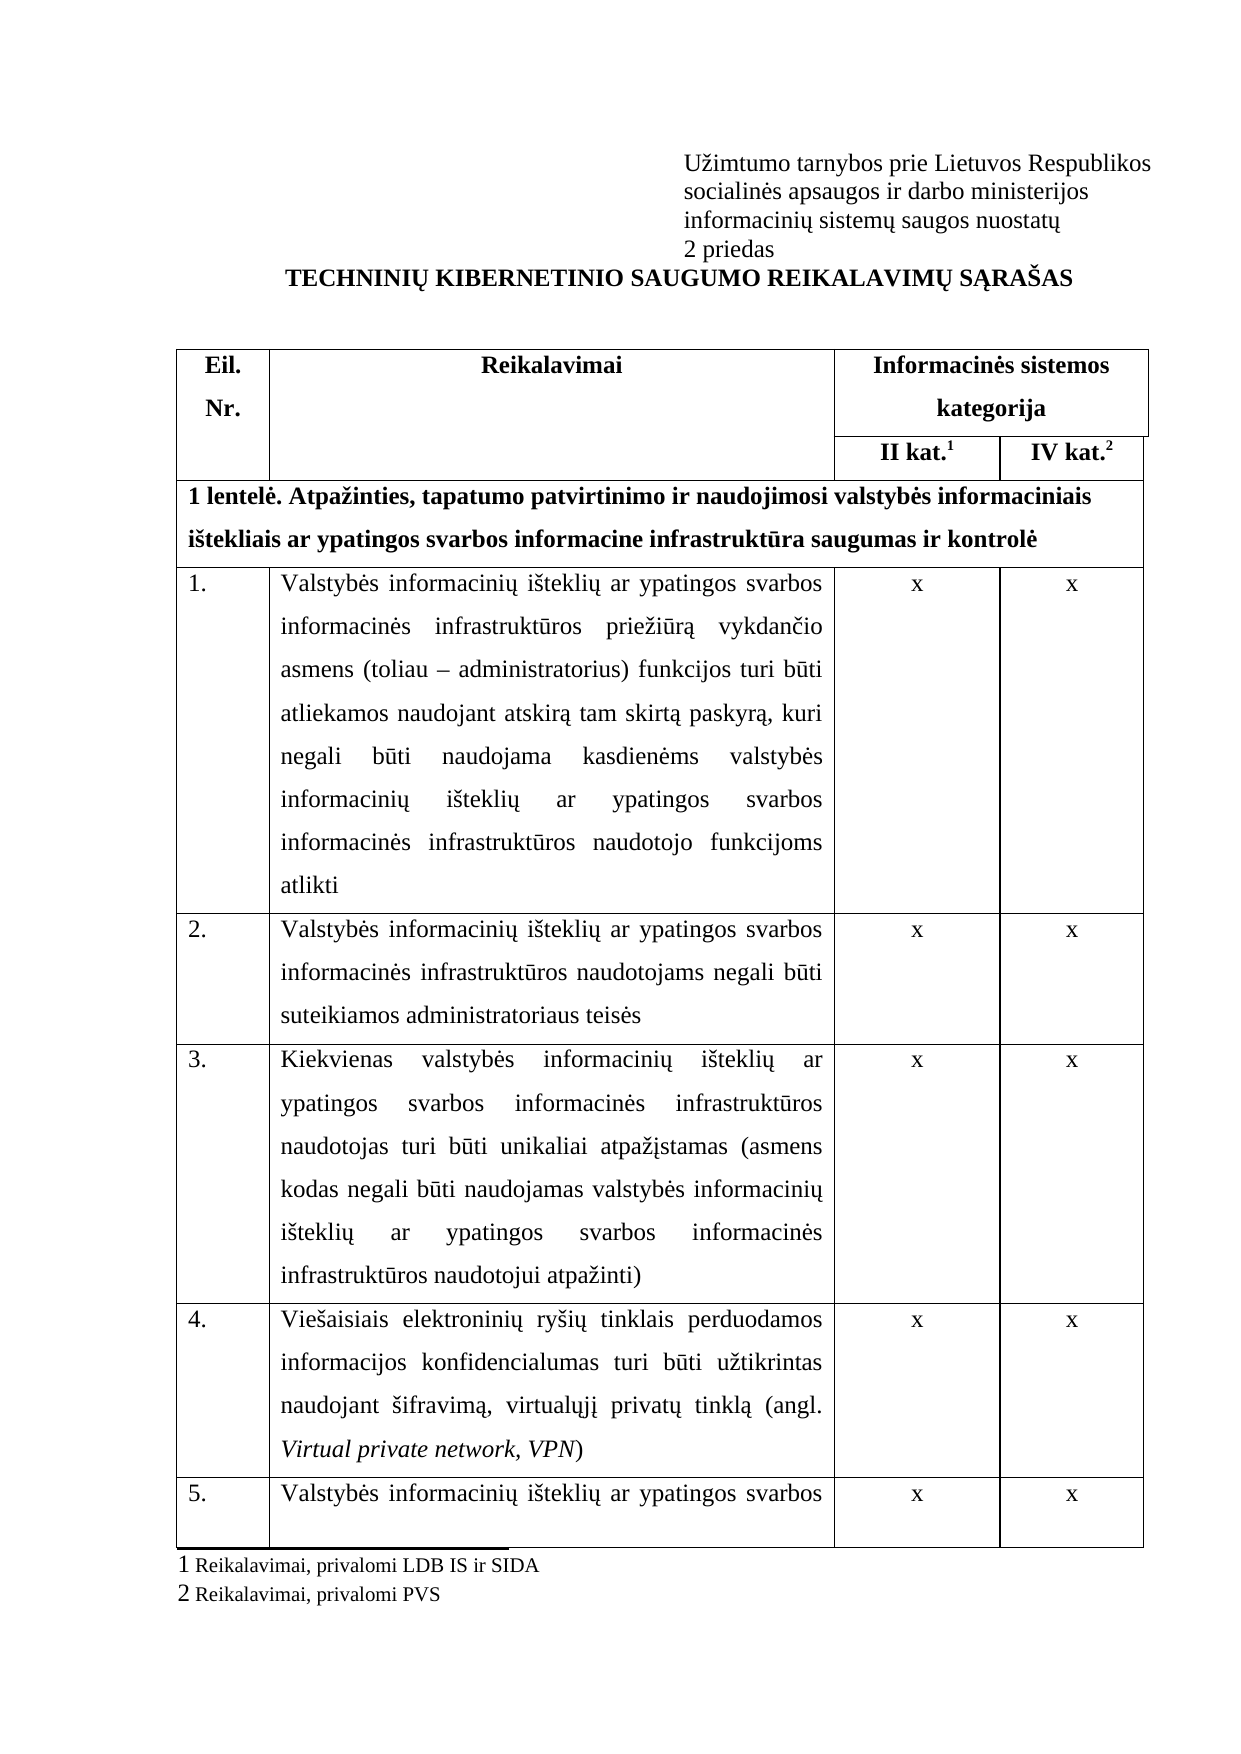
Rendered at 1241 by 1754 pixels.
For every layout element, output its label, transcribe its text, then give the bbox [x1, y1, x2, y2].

table_cell [1144, 1044, 1148, 1303]
table_cell x [1001, 1304, 1143, 1477]
table_cell x [835, 914, 999, 1043]
table_header Informacinės sistemos kategorija [835, 350, 1148, 436]
table_cell 5. [177, 1478, 269, 1547]
table_cell [1144, 480, 1148, 567]
table_cell x [835, 568, 999, 913]
table_cell [1144, 567, 1148, 913]
table_cell x [835, 1478, 999, 1547]
table_cell x [1001, 914, 1143, 1043]
table_header Reikalavimai [270, 350, 834, 480]
text Užimtumo tarnybos prie Lietuvos Respublikos [683, 148, 1181, 176]
table_cell Viešaisiais elektroninių ryšių tinklais perduodamos informacijos konfidencialumas turi būti užtikrintas naudojant šifravimą, virtualųjį privatų tinklą (angl. Virtual private network, VPN) [270, 1304, 834, 1477]
table_cell 4. [177, 1304, 269, 1477]
table_cell Valstybės informacinių išteklių ar ypatingos svarbos informacinės infrastruktūros priežiūrą vykdančio asmens (toliau – administratorius) funkcijos turi būti atliekamos naudojant atskirą tam skirtą paskyrą, kuri negali būti naudojama kasdienėms valstybės informacinių išteklių ar ypatingos svarbos informacinės infrastruktūros naudotojo funkcijoms atlikti [270, 568, 834, 913]
table_cell x [1001, 1045, 1143, 1303]
table_cell Kiekvienas valstybės informacinių išteklių ar ypatingos svarbos informacinės infrastruktūros naudotojas turi būti unikaliai atpažįstamas (asmens kodas negali būti naudojamas valstybės informacinių išteklių ar ypatingos svarbos informacinės infrastruktūros naudotojui atpažinti) [270, 1045, 834, 1303]
text socialinės apsaugos ir darbo ministerijos [683, 176, 1181, 205]
table_cell x [1001, 1478, 1143, 1547]
table_cell Valstybės informacinių išteklių ar ypatingos svarbos informacinės infrastruktūros naudotojams negali būti suteikiamos administratoriaus teisės [270, 914, 834, 1043]
table_cell IV kat. [1001, 437, 1143, 480]
table_cell [1144, 913, 1148, 1043]
table_cell 3. [177, 1045, 269, 1303]
table_cell 1. [177, 568, 269, 913]
table_cell [1144, 1477, 1148, 1547]
table_cell x [1001, 568, 1143, 913]
table_cell 2. [177, 914, 269, 1043]
table_cell II kat. [835, 437, 999, 480]
text 2 priedas [683, 234, 1181, 263]
table_cell Valstybės informacinių išteklių ar ypatingos svarbos informacinės infrastruktūros naudotojas ar administratorius turi patvirtinti savo tapatybę slaptažodžiu arba kita tapatumo patvirtinimo priemone [270, 1478, 834, 1547]
table_cell [1144, 1303, 1148, 1477]
text TECHNINIŲ KIBERNETINIO SAUGUMO REIKALAVIMŲ SĄRAŠAS [177, 263, 1181, 291]
table_cell 1 lentelė. Atpažinties, tapatumo patvirtinimo ir naudojimosi valstybės informaciniais ištekliais ar ypatingos svarbos informacine infrastruktūra saugumas ir kontrolė [177, 481, 1143, 567]
table_cell x [835, 1045, 999, 1303]
table_cell [1144, 437, 1148, 480]
text informacinių sistemų saugos nuostatų [683, 205, 1181, 234]
table_cell x [835, 1304, 999, 1477]
table_header Eil. Nr. [177, 350, 269, 480]
